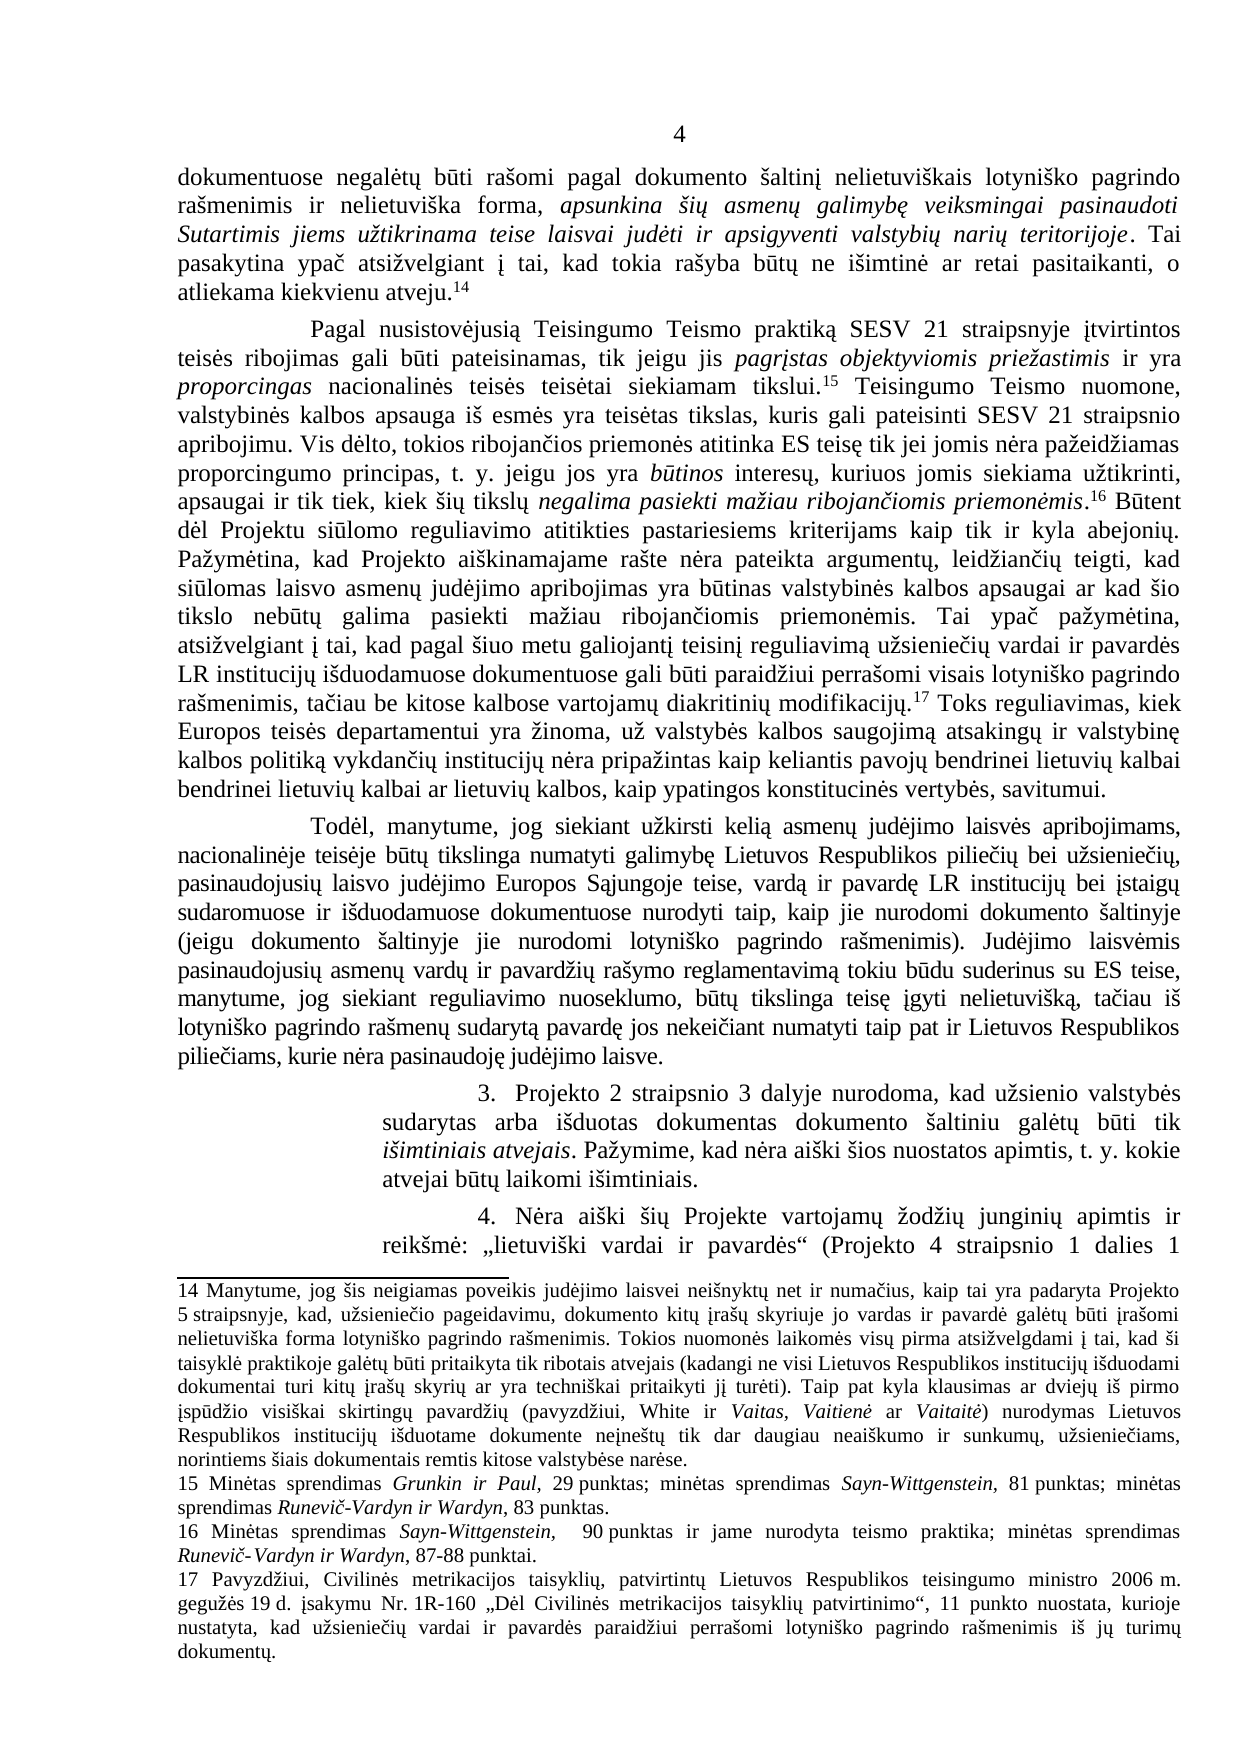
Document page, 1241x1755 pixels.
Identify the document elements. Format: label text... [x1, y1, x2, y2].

text Todėl, manytume, jog siekiant užkirsti kelią asmenų judėjimo laisvės apribojimams, nacionalinėje teisėje būtų tikslinga numatyti galimybę Lietuvos Respublikos piliečių bei užsieniečių, pasinaudojusių laisvo judėjimo Europos Sąjungoje teise, vardą ir pavardę LR institucijų bei įstaigų sudaromuose ir išduodamuose dokumentuose nurodyti taip, kaip jie nurodomi dokumento šaltinyje (jeigu dokumento šaltinyje jie nurodomi lotyniško pagrindo rašmenimis). Judėjimo laisvėmis pasinaudojusių asmenų vardų ir pavardžių rašymo reglamentavimą tokiu būdu suderinus su ES teise, manytume, jog siekiant reguliavimo nuoseklumo, būtų tikslinga teisę įgyti nelietuvišką, tačiau iš lotyniško pagrindo rašmenų sudarytą pavardę jos nekeičiant numatyti taip pat ir Lietuvos Respublikos piliečiams, kurie nėra pasinaudoję judėjimo laisve. [177, 811, 1181, 1070]
text Pavyzdžiui, Civilinės metrikacijos taisyklių, patvirtintų Lietuvos Respublikos teisingumo ministro 2006 m. gegužės 19 d. įsakymu Nr. 1R-160 „Dėl Civilinės metrikacijos taisyklių patvirtinimo“, 11 punkto nuostata, kurioje nustatyta, kad užsieniečių vardai ir pavardės paraidžiui perrašomi lotyniško pagrindo rašmenimis iš jų turimų dokumentų. [177, 1567, 1181, 1663]
text dokumentuose negalėtų būti rašomi pagal dokumento šaltinį nelietuviškais lotyniško pagrindo rašmenimis ir nelietuviška forma, apsunkina šių asmenų galimybę veiksmingai pasinaudoti Sutartimis jiems užtikrinama teise laisvai judėti ir apsigyventi valstybių narių teritorijoje. Tai pasakytina ypač atsižvelgiant į tai, kad tokia rašyba būtų ne išimtinė ar retai pasitaikanti, o atliekama kiekvienu atveju. [177, 162, 1181, 306]
text Minėtas sprendimas Grunkin ir Paul, 29 punktas; minėtas sprendimas Sayn-Wittgenstein, 81 punktas; minėtas sprendimas Runevič-Vardyn ir Wardyn, 83 punktas. [177, 1471, 1181, 1519]
text Manytume, jog šis neigiamas poveikis judėjimo laisvei neišnyktų net ir numačius, kaip tai yra padaryta Projekto 5 straipsnyje, kad, užsieniečio pageidavimu, dokumento kitų įrašų skyriuje jo vardas ir pavardė galėtų būti įrašomi nelietuviška forma lotyniško pagrindo rašmenimis. Tokios nuomonės laikomės visų pirma atsižvelgdami į tai, kad ši taisyklė praktikoje galėtų būti pritaikyta tik ribotais atvejais (kadangi ne visi Lietuvos Respublikos institucijų išduodami dokumentai turi kitų įrašų skyrių ar yra techniškai pritaikyti jį turėti). Taip pat kyla klausimas ar dviejų iš pirmo įspūdžio visiškai skirtingų pavardžių (pavyzdžiui, White ir Vaitas, Vaitienė ar Vaitaitė) nurodymas Lietuvos Respublikos institucijų išduotame dokumente neįneštų tik dar daugiau neaiškumo ir sunkumų, užsieniečiams, norintiems šiais dokumentais remtis kitose valstybėse narėse. [177, 1278, 1181, 1471]
list Projekto 2 straipsnio 3 dalyje nurodoma, kad užsienio valstybės sudarytas arba išduotas dokumentas dokumento šaltiniu galėtų būti tik išimtiniais atvejais. Pažymime, kad nėra aiški šios nuostatos apimtis, t. y. kokie atvejai būtų laikomi išimtiniais. [344, 1078, 1181, 1193]
list Nėra aiški šių Projekte vartojamų žodžių junginių apimtis ir reikšmė: „lietuviški vardai ir pavardės“ (Projekto 4 straipsnio 1 dalies 1 [344, 1201, 1181, 1259]
text Pagal nusistovėjusią Teisingumo Teismo praktiką SESV 21 straipsnyje įtvirtintos teisės ribojimas gali būti pateisinamas, tik jeigu jis pagrįstas objektyviomis priežastimis ir yra proporcingas nacionalinės teisės teisėtai siekiamam tikslui. Teisingumo Teismo nuomone, valstybinės kalbos apsauga iš esmės yra teisėtas tikslas, kuris gali pateisinti SESV 21 straipsnio apribojimu. Vis dėlto, tokios ribojančios priemonės atitinka ES teisę tik jei jomis nėra pažeidžiamas proporcingumo principas, t. y. jeigu jos yra būtinos interesų, kuriuos jomis siekiama užtikrinti, apsaugai ir tik tiek, kiek šių tikslų negalima pasiekti mažiau ribojančiomis priemonėmis. Būtent dėl Projektu siūlomo reguliavimo atitikties pastariesiems kriterijams kaip tik ir kyla abejonių. Pažymėtina, kad Projekto aiškinamajame rašte nėra pateikta argumentų, leidžiančių teigti, kad siūlomas laisvo asmenų judėjimo apribojimas yra būtinas valstybinės kalbos apsaugai ar kad šio tikslo nebūtų galima pasiekti mažiau ribojančiomis priemonėmis. Tai ypač pažymėtina, atsižvelgiant į tai, kad pagal šiuo metu galiojantį teisinį reguliavimą užsieniečių vardai ir pavardės LR institucijų išduodamuose dokumentuose gali būti paraidžiui perrašomi visais lotyniško pagrindo rašmenimis, tačiau be kitose kalbose vartojamų diakritinių modifikacijų. Toks reguliavimas, kiek Europos teisės departamentui yra žinoma, už valstybės kalbos saugojimą atsakingų ir valstybinę kalbos politiką vykdančių institucijų nėra pripažintas kaip keliantis pavojų bendrinei lietuvių kalbai bendrinei lietuvių kalbai ar lietuvių kalbos, kaip ypatingos konstitucinės vertybės, savitumui. [177, 314, 1181, 803]
text Minėtas sprendimas Sayn-Wittgenstein, 90 punktas ir jame nurodyta teismo praktika; minėtas sprendimas Runevič‑Vardyn ir Wardyn, 87-88 punktai. [177, 1519, 1181, 1567]
